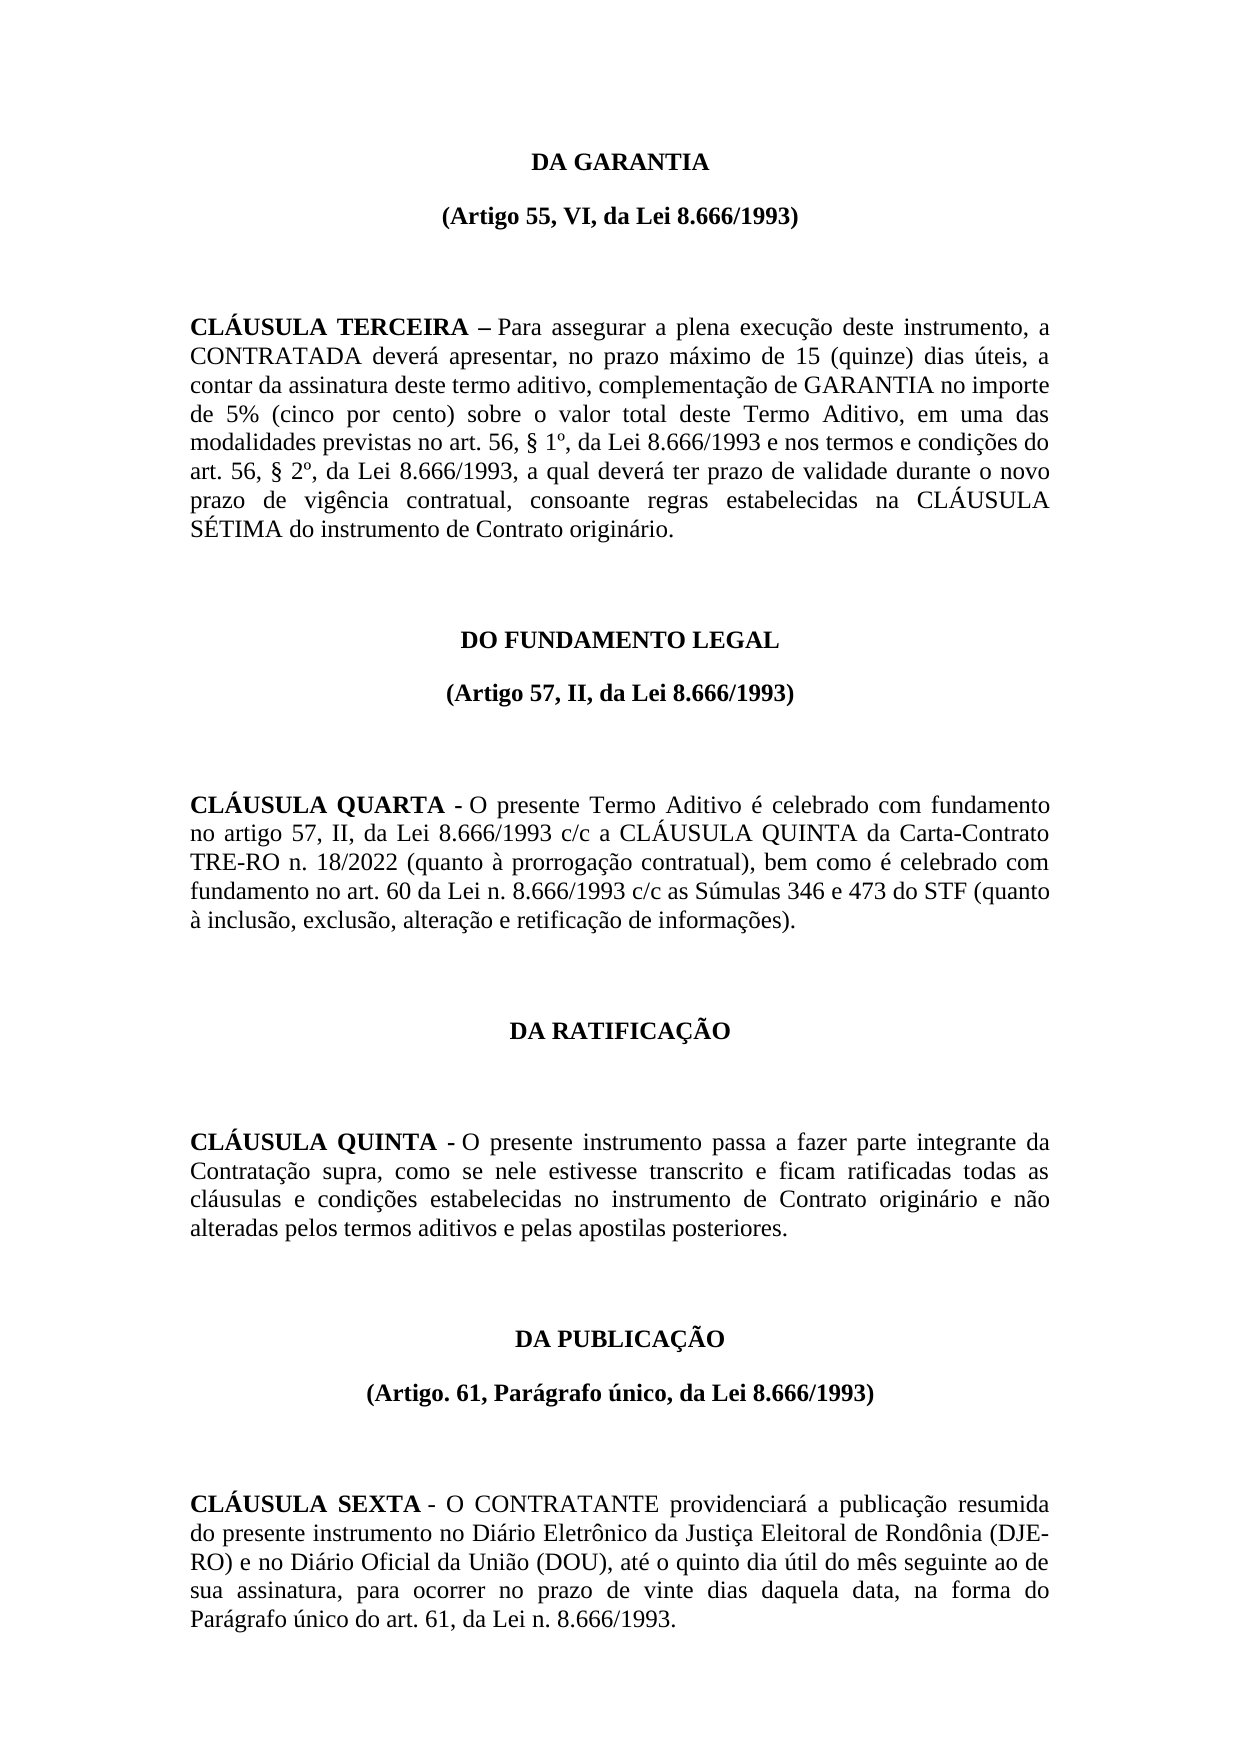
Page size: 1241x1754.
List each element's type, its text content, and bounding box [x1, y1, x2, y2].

text DO FUNDAMENTO LEGAL [190, 625, 1051, 653]
text CLÁUSULA SEXTA - O CONTRATANTE providenciará a publicação resumida do presente instrumento no Diário Eletrônico da Justiça Eleitoral de Rondônia (DJE-RO) e no Diário Oficial da União (DOU), até o quinto dia útil do mês seguinte ao de sua assinatura, para ocorrer no prazo de vinte dias daquela data, na forma do Parágrafo único do art. 61, da Lei n. 8.666/1993. [190, 1489, 1051, 1633]
text (Artigo 55, VI, da Lei 8.666/1993) [190, 201, 1051, 230]
text CLÁUSULA QUARTA - O presente Termo Aditivo é celebrado com fundamento no artigo 57, II, da Lei 8.666/1993 c/c a CLÁUSULA QUINTA da Carta-Contrato TRE-RO n. 18/2022 (quanto à prorrogação contratual), bem como é celebrado com fundamento no art. 60 da Lei n. 8.666/1993 c/c as Súmulas 346 e 473 do STF (quanto à inclusão, exclusão, alteração e retificação de informações). [190, 790, 1051, 933]
text DA PUBLICAÇÃO [190, 1324, 1051, 1353]
text (Artigo 57, II, da Lei 8.666/1993) [190, 678, 1051, 707]
text DA GARANTIA [190, 147, 1051, 176]
text CLÁUSULA QUINTA - O presente instrumento passa a fazer parte integrante da Contratação supra, como se nele estivesse transcrito e ficam ratificadas todas as cláusulas e condições estabelecidas no instrumento de Contrato originário e não alteradas pelos termos aditivos e pelas apostilas posteriores. [190, 1127, 1051, 1242]
text DA RATIFICAÇÃO [190, 1016, 1051, 1044]
text (Artigo. 61, Parágrafo único, da Lei 8.666/1993) [190, 1378, 1051, 1407]
text CLÁUSULA TERCEIRA – Para assegurar a plena execução deste instrumento, a CONTRATADA deverá apresentar, no prazo máximo de 15 (quinze) dias úteis, a contar da assinatura deste termo aditivo, complementação de GARANTIA no importe de 5% (cinco por cento) sobre o valor total deste Termo Aditivo, em uma das modalidades previstas no art. 56, § 1º, da Lei 8.666/1993 e nos termos e condições do art. 56, § 2º, da Lei 8.666/1993, a qual deverá ter prazo de validade durante o novo prazo de vigência contratual, consoante regras estabelecidas na CLÁUSULA SÉTIMA do instrumento de Contrato originário. [190, 312, 1051, 542]
